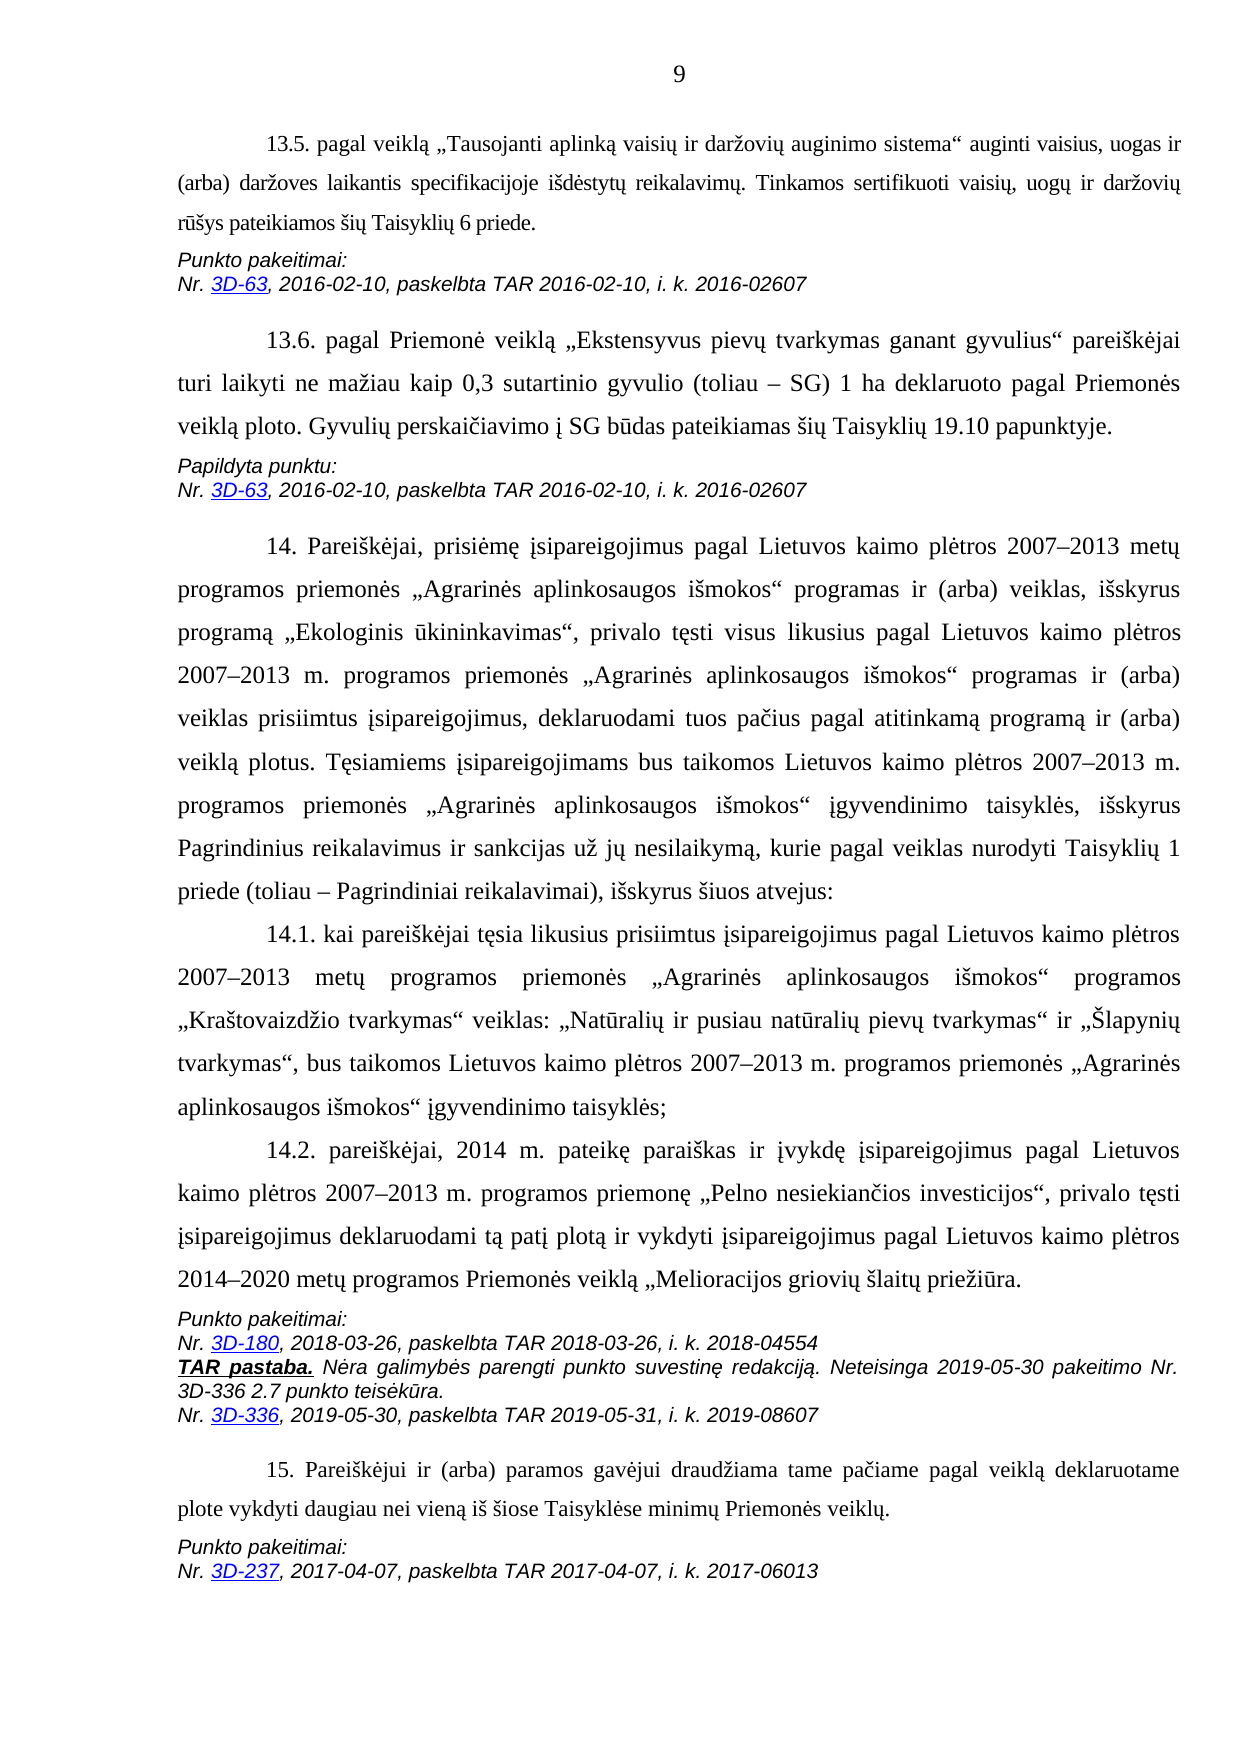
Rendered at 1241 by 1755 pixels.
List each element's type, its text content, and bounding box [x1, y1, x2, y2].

text Nr. 3D-63, 2016-02-10, paskelbta TAR 2016-02-10, i. k. 2016-02607 [177, 478, 1181, 502]
text Nr. 3D-63, 2016-02-10, paskelbta TAR 2016-02-10, i. k. 2016-02607 [177, 272, 1181, 296]
text Punkto pakeitimai: [177, 248, 1181, 272]
text 15. Pareiškėjui ir (arba) paramos gavėjui draudžiama tame pačiame pagal veiklą deklaruotame plote vykdyti daugiau nei vieną iš šiose Taisyklėse minimų Priemonės veiklų. [177, 1456, 1181, 1522]
text Punkto pakeitimai: [177, 1535, 1181, 1559]
text 14.2. pareiškėjai, 2014 m. pateikę paraiškas ir įvykdę įsipareigojimus pagal Lietuvos kaimo plėtros 2007–2013 m. programos priemonę „Pelno nesiekiančios investicijos“, privalo tęsti įsipareigojimus deklaruodami tą patį plotą ir vykdyti įsipareigojimus pagal Lietuvos kaimo plėtros 2014–2020 metų programos Priemonės veiklą „Melioracijos griovių šlaitų priežiūra. [177, 1135, 1181, 1293]
text 14. Pareiškėjai, prisiėmę įsipareigojimus pagal Lietuvos kaimo plėtros 2007–2013 metų programos priemonės „Agrarinės aplinkosaugos išmokos“ programas ir (arba) veiklas, išskyrus programą „Ekologinis ūkininkavimas“, privalo tęsti visus likusius pagal Lietuvos kaimo plėtros 2007–2013 m. programos priemonės „Agrarinės aplinkosaugos išmokos“ programas ir (arba) veiklas prisiimtus įsipareigojimus, deklaruodami tuos pačius pagal atitinkamą programą ir (arba) veiklą plotus. Tęsiamiems įsipareigojimams bus taikomos Lietuvos kaimo plėtros 2007–2013 m. programos priemonės „Agrarinės aplinkosaugos išmokos“ įgyvendinimo taisyklės, išskyrus Pagrindinius reikalavimus ir sankcijas už jų nesilaikymą, kurie pagal veiklas nurodyti Taisyklių 1 priede (toliau – Pagrindiniai reikalavimai), išskyrus šiuos atvejus: [177, 531, 1181, 905]
text TAR pastaba. Nėra galimybės parengti punkto suvestinę redakciją. Neteisinga 2019-05-30 pakeitimo Nr. 3D-336 2.7 punkto teisėkūra. [177, 1355, 1181, 1403]
text 14.1. kai pareiškėjai tęsia likusius prisiimtus įsipareigojimus pagal Lietuvos kaimo plėtros 2007–2013 metų programos priemonės „Agrarinės aplinkosaugos išmokos“ programos „Kraštovaizdžio tvarkymas“ veiklas: „Natūralių ir pusiau natūralių pievų tvarkymas“ ir „Šlapynių tvarkymas“, bus taikomos Lietuvos kaimo plėtros 2007–2013 m. programos priemonės „Agrarinės aplinkosaugos išmokos“ įgyvendinimo taisyklės; [177, 919, 1181, 1120]
text 13.6. pagal Priemonė veiklą „Ekstensyvus pievų tvarkymas ganant gyvulius“ pareiškėjai turi laikyti ne mažiau kaip 0,3 sutartinio gyvulio (toliau – SG) 1 ha deklaruoto pagal Priemonės veiklą ploto. Gyvulių perskaičiavimo į SG būdas pateikiamas šių Taisyklių 19.10 papunktyje. [177, 325, 1181, 440]
text Papildyta punktu: [177, 454, 1181, 478]
text Nr. 3D-237, 2017-04-07, paskelbta TAR 2017-04-07, i. k. 2017-06013 [177, 1559, 1181, 1583]
text Nr. 3D-180, 2018-03-26, paskelbta TAR 2018-03-26, i. k. 2018-04554 [177, 1331, 1181, 1355]
text Punkto pakeitimai: [177, 1307, 1181, 1331]
text Nr. 3D-336, 2019-05-30, paskelbta TAR 2019-05-31, i. k. 2019-08607 [177, 1403, 1181, 1427]
text 13.5. pagal veiklą „Tausojanti aplinką vaisių ir daržovių auginimo sistema“ auginti vaisius, uogas ir (arba) daržoves laikantis specifikacijoje išdėstytų reikalavimų. Tinkamos sertifikuoti vaisių, uogų ir daržovių rūšys pateikiamos šių Taisyklių 6 priede. [177, 130, 1181, 235]
